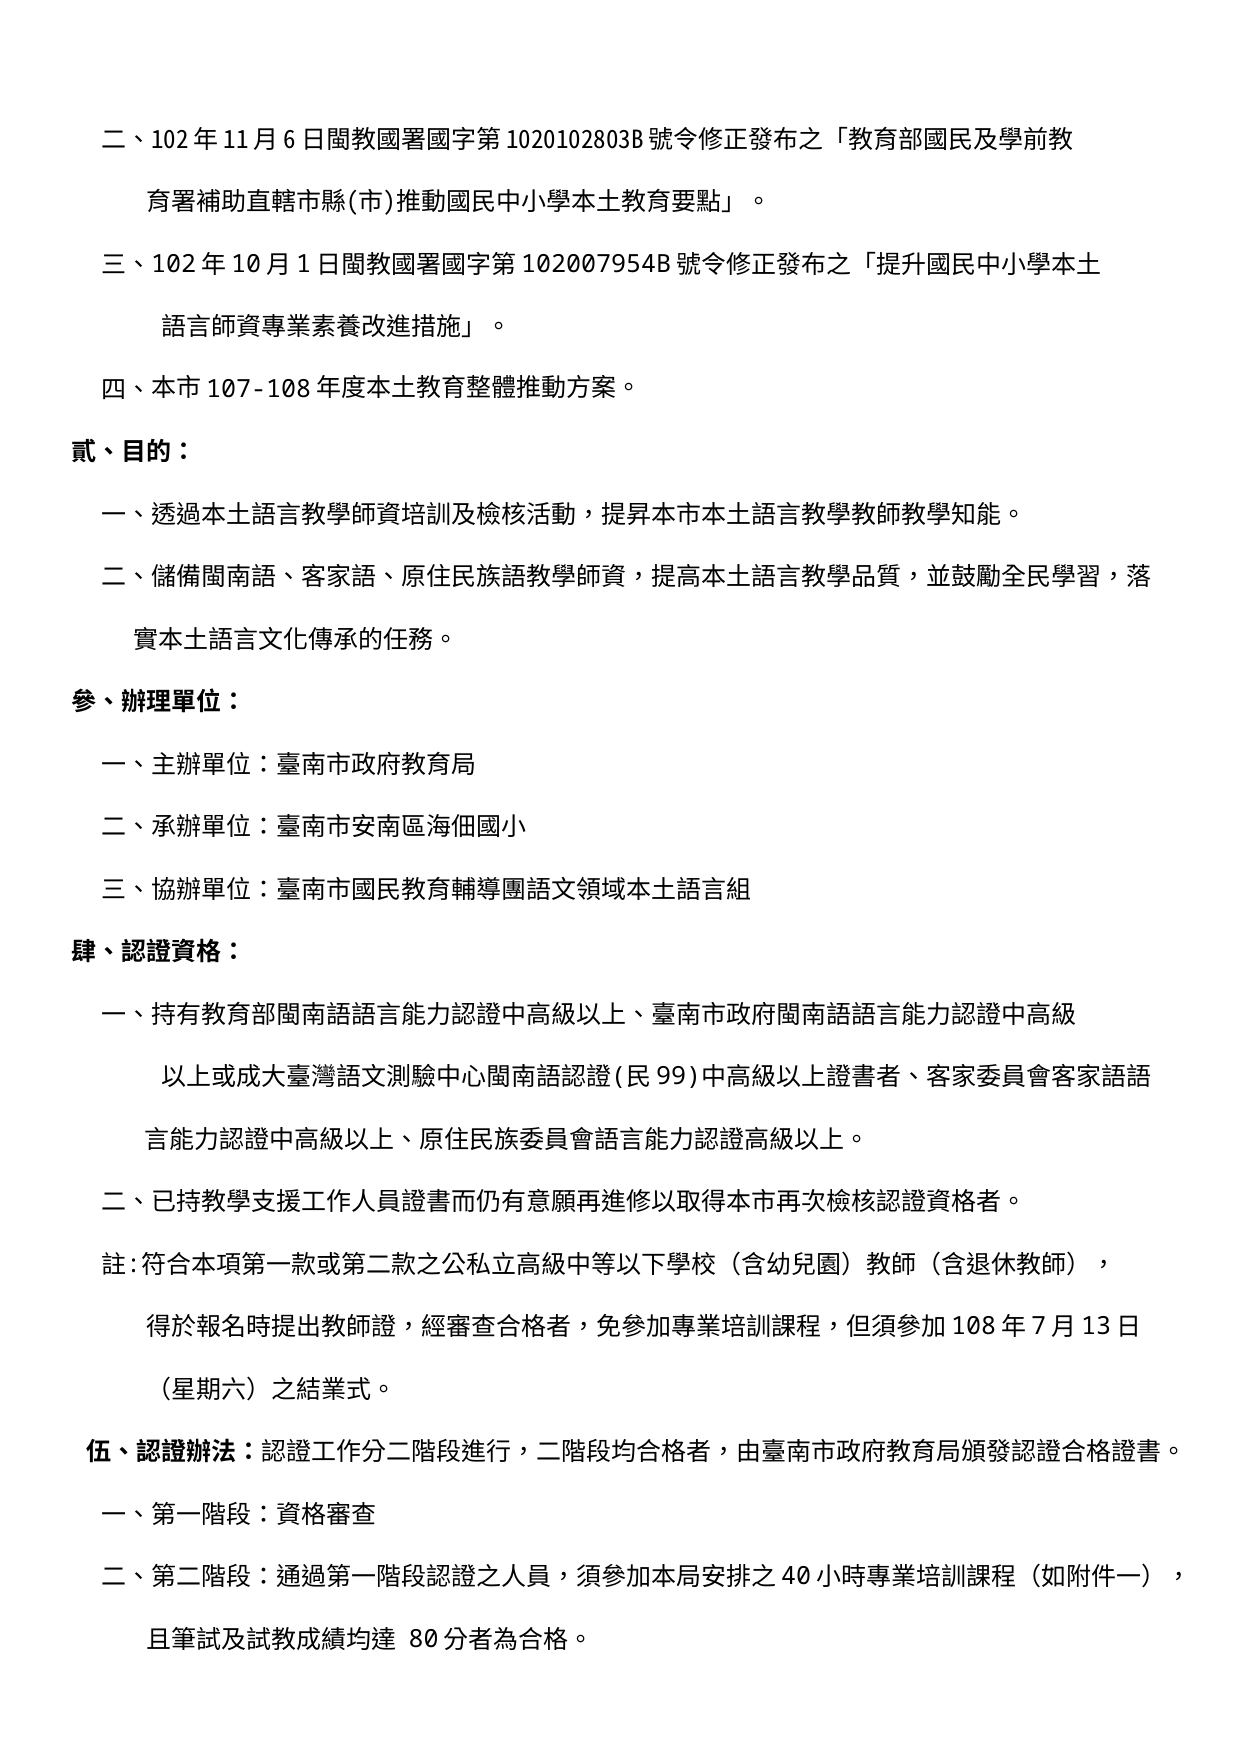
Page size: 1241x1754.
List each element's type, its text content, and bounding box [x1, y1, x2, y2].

text 註:符合本項第一款或第二款之公私立高級中等以下學校（含幼兒園）教師（含退休教師）， [71, 1221, 1169, 1283]
text 一、主辦單位：臺南市政府教育局 [71, 721, 1169, 783]
text 二、第二階段：通過第一階段認證之人員，須參加本局安排之40小時專業培訓課程（如附件一），且筆試及試教成績均達 80分者為合格。 [71, 1533, 1169, 1658]
text 三、102年10月1日閩教國署國字第102007954B號令修正發布之「提升國民中小學本土 [71, 221, 1169, 283]
text 二、儲備閩南語、客家語、原住民族語教學師資，提高本土語言教學品質，並鼓勵全民學習，落實本土語言文化傳承的任務。 [71, 533, 1169, 658]
text 二、102年11月6日閩教國署國字第1020102803B號令修正發布之「教育部國民及學前教 [71, 96, 1169, 158]
text 參、辦理單位： [71, 658, 1169, 721]
text 二、已持教學支援工作人員證書而仍有意願再進修以取得本市再次檢核認證資格者。 [71, 1158, 1169, 1221]
text 肆、認證資格： [71, 908, 1169, 971]
text 一、持有教育部閩南語語言能力認證中高級以上、臺南市政府閩南語語言能力認證中高級 [71, 971, 1169, 1033]
text 三、協辦單位：臺南市國民教育輔導團語文領域本土語言組 [71, 846, 1169, 908]
text 二、承辦單位：臺南市安南區海佃國小 [71, 783, 1169, 846]
text 伍、認證辦法：認證工作分二階段進行，二階段均合格者，由臺南市政府教育局頒發認證合格證書。 [71, 1408, 1169, 1471]
text 四、本市107-108年度本土教育整體推動方案。 [71, 346, 1169, 408]
text 語言師資專業素養改進措施」。 [71, 283, 1169, 346]
text 得於報名時提出教師證，經審查合格者，免參加專業培訓課程，但須參加108年7月13日 [71, 1283, 1169, 1346]
text 育署補助直轄市縣(市)推動國民中小學本土教育要點」。 [71, 158, 1169, 221]
text 一、第一階段：資格審查 [71, 1471, 1169, 1533]
text （星期六）之結業式。 [71, 1346, 1169, 1408]
text 貳、目的： [71, 408, 1169, 471]
text 一、透過本土語言教學師資培訓及檢核活動，提昇本市本土語言教學教師教學知能。 [71, 471, 1169, 533]
text 以上或成大臺灣語文測驗中心閩南語認證(民99)中高級以上證書者、客家委員會客家語語言能力認證中高級以上、原住民族委員會語言能力認證高級以上。 [71, 1033, 1169, 1158]
